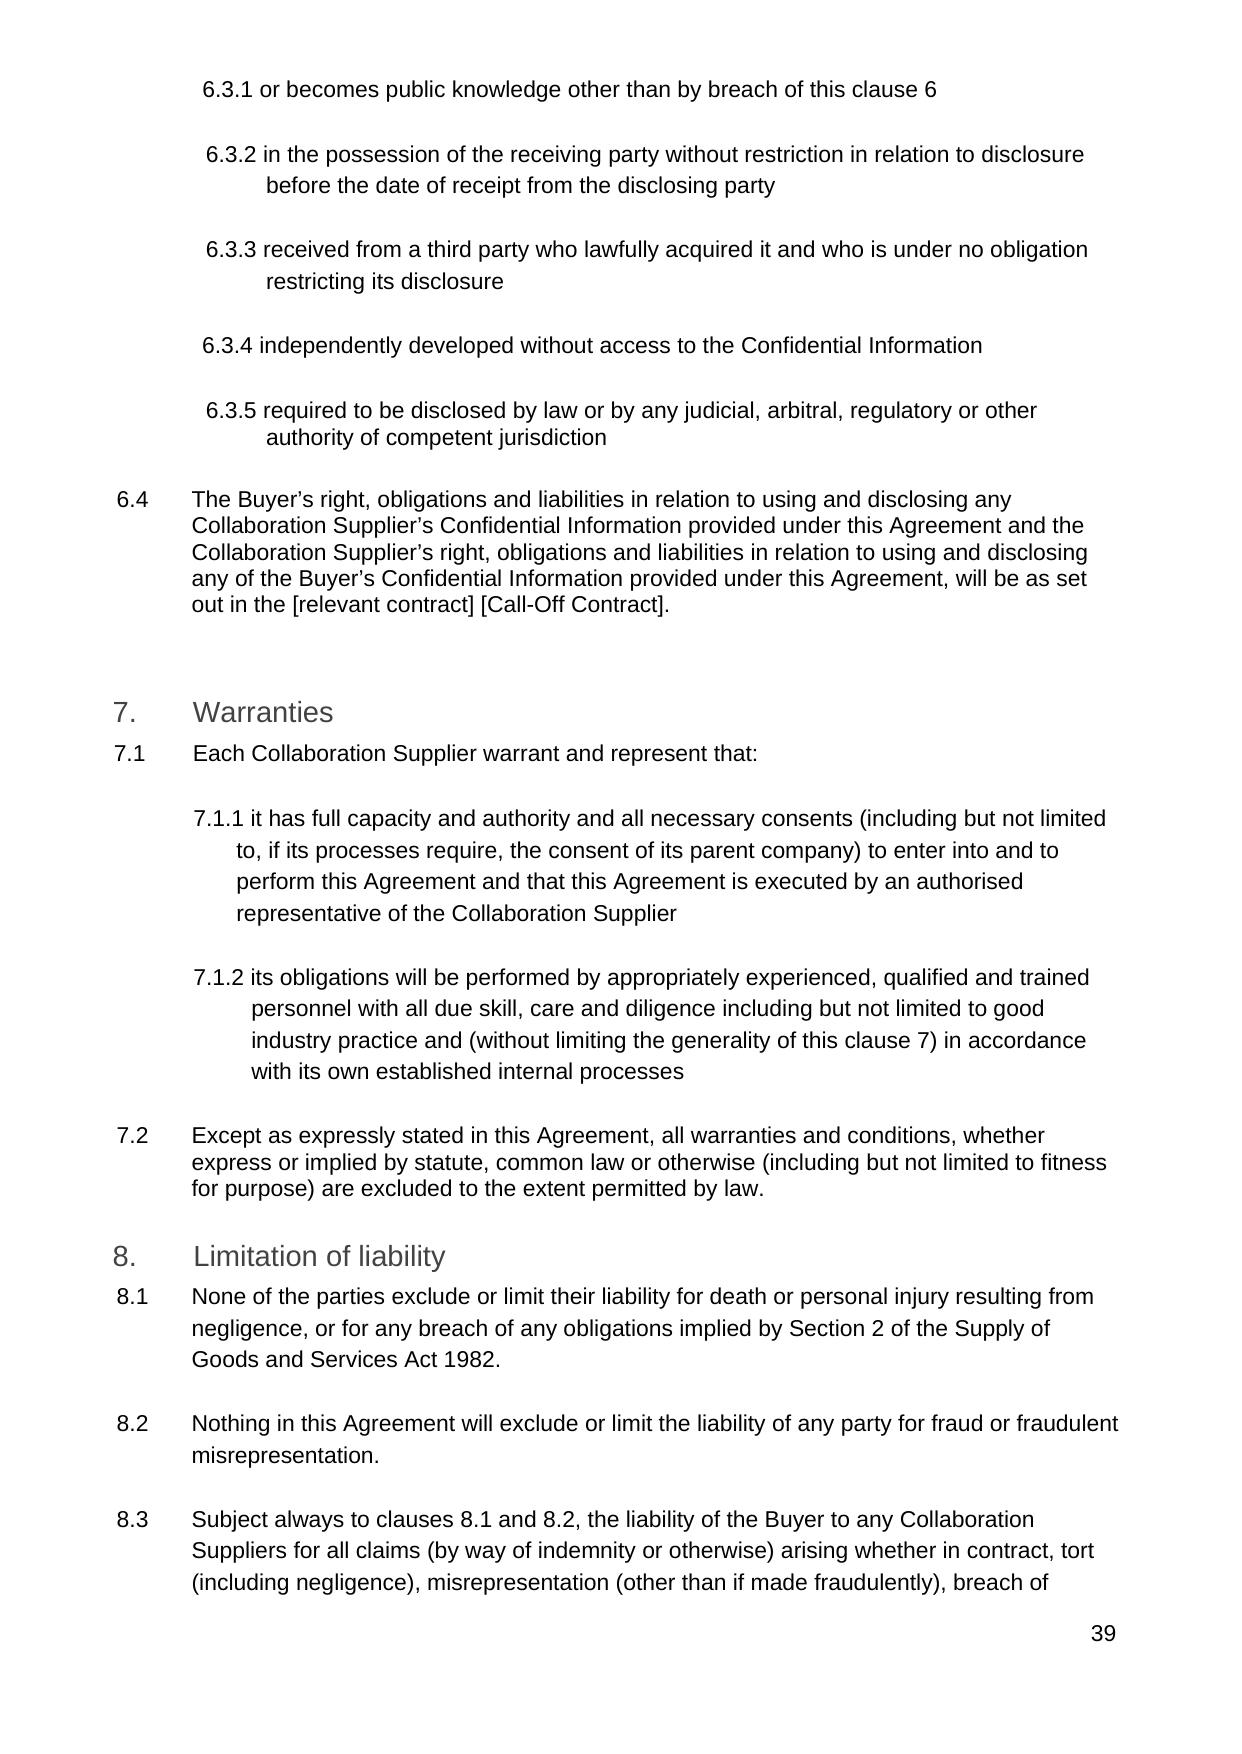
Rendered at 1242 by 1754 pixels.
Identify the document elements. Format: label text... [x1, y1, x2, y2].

text 8.1 None of the parties exclude or limit their liability for death or personal injury resulting from negligence, or for any breach of any obligations implied by Section 2 of the Supply of Goods and Services Act 1982. [116, 1283, 1121, 1373]
subtitle 8. Limitation of liability [0, 1239, 1122, 1272]
text 6.4 The Buyer’s right, obligations and liabilities in relation to using and disclosing any Collaboration Supplier’s Confidential Information provided under this Agreement and the Collaboration Supplier’s right, obligations and liabilities in relation to using and disclosing any of the Buyer’s Confidential Information provided under this Agreement, will be as set out in the [relevant contract] [Call-Off Contract]. [116, 486, 1121, 618]
text 8.3 Subject always to clauses 8.1 and 8.2, the liability of the Buyer to any Collaboration Suppliers for all claims (by way of indemnity or otherwise) arising whether in contract, tort (including negligence), misrepresentation (other than if made fraudulently), breach of [116, 1506, 1121, 1595]
text 7.1 Each Collaboration Supplier warrant and represent that: [0, 739, 1122, 767]
text 6.3.1 or becomes public knowledge other than by breach of this clause 6 [0, 75, 1122, 103]
text 8.2 Nothing in this Agreement will exclude or limit the liability of any party for fraud or fraudulent misrepresentation. [116, 1410, 1121, 1468]
text 6.3.5 required to be disclosed by law or by any judicial, arbitral, regulatory or other authority of competent jurisdiction [206, 397, 1121, 450]
text 6.3.3 received from a third party who lawfully acquired it and who is under no obligation restricting its disclosure [206, 236, 1121, 294]
text 6.3.2 in the possession of the receiving party without restriction in relation to disclosure before the date of receipt from the disclosing party [206, 141, 1121, 199]
subtitle 7. Warranties [0, 695, 1122, 728]
text 6.3.4 independently developed without access to the Confidential Information [0, 332, 1122, 360]
text 7.2 Except as expressly stated in this Agreement, all warranties and conditions, whether express or implied by statute, common law or otherwise (including but not limited to fitness for purpose) are excluded to the extent permitted by law. [116, 1122, 1121, 1201]
text 7.1.1 it has full capacity and authority and all necessary consents (including but not limited to, if its processes require, the consent of its parent company) to enter into and to perform this Agreement and that this Agreement is executed by an authorised representative of the Collaboration Supplier [193, 805, 1121, 926]
text 7.1.2 its obligations will be performed by appropriately experienced, qualified and trained personnel with all due skill, care and diligence including but not limited to good industry practice and (without limiting the generality of this clause 7) in accordance with its own established internal processes [193, 964, 1121, 1085]
